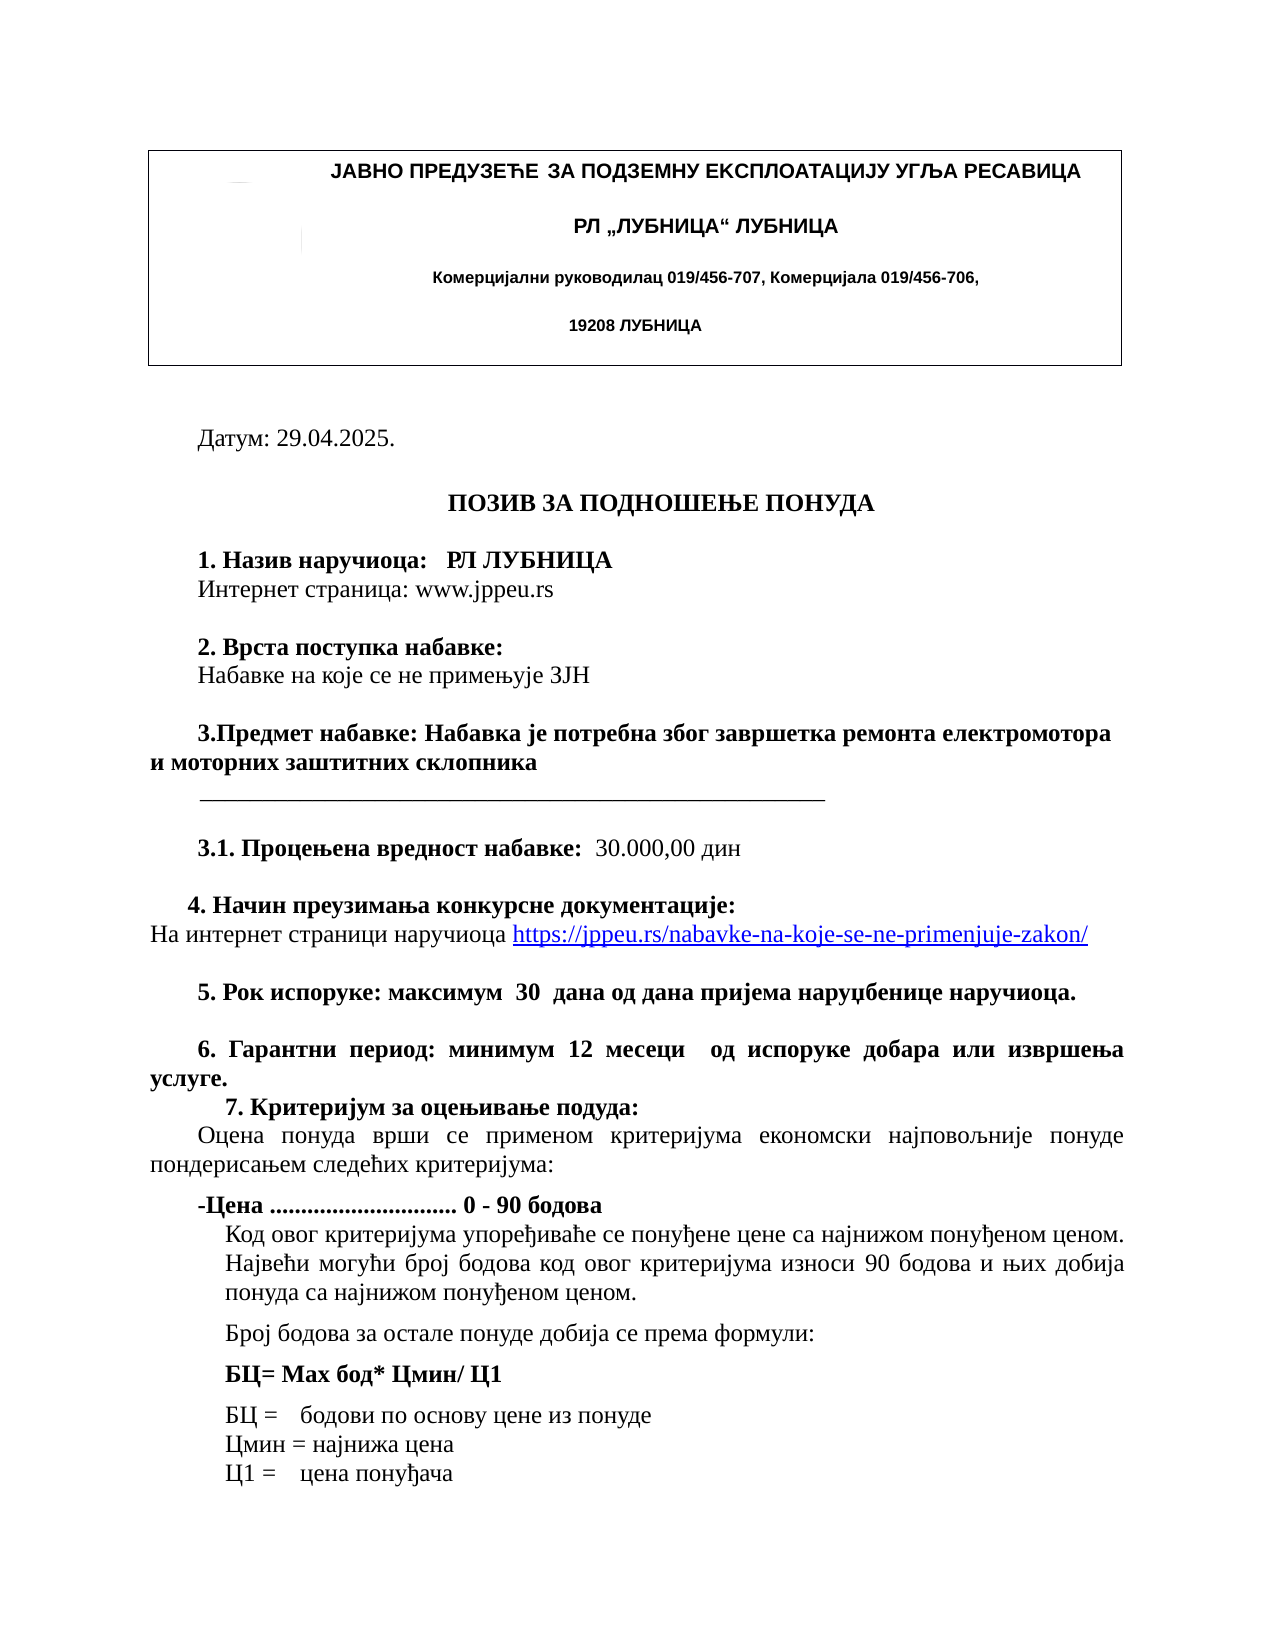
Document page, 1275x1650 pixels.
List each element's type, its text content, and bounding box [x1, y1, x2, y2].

text Датум: 29.04.2025. [150, 423, 1125, 452]
table_header ЈАВНО ПРЕДУЗЕЋЕ ЗА ПОДЗЕМНУ EKСПЛОАТАЦИЈУ УГЉА РЕСАВИЦА РЛ „ЛУБНИЦА“ ЛУБНИЦА Комерцијални руководилац 019/456-707, Комерцијала 019/456-706, 19208 ЛУБНИЦА [149, 151, 1121, 365]
text Набавке на које се не примењује ЗЈН [150, 661, 1125, 689]
text __________________________________________________ [150, 776, 1125, 804]
text Интернет страница: www.jppeu.rs [150, 574, 1125, 603]
text 3.Предмет набавке: Набавка је потребна због завршетка ремонта електромотора и моторних заштитних склопника [150, 718, 1125, 776]
text -Цена .............................. 0 - 90 бодова [150, 1191, 1125, 1219]
text Оцена понуда врши се применом критеријума економски најповољније понуде пондерисањем следећих критеријума: [150, 1121, 1125, 1178]
text 2. Врста поступка набавке: [150, 632, 1125, 661]
text 7. Критеријум за оцењивање подуда: [150, 1092, 1125, 1121]
text БЦ = бодови по основу цене из понуде [225, 1401, 1125, 1429]
text ПОЗИВ ЗА ПОДНОШЕЊЕ ПОНУДА [150, 488, 1125, 517]
text БЦ= Маx бод* Цмин/ Ц1 [225, 1359, 1125, 1388]
text На интернет страници наручиоца https://jppeu.rs/nabavke-na-koje-se-ne-primenjuje-zakon/ [150, 919, 1125, 948]
text Код овог критеријума упоређиваће се понуђене цене са најнижом понуђеном ценом. Највећи могући број бодова код овог критеријума износи 90 бодова и њих добија понуда са најнижом понуђеном ценом. [225, 1219, 1125, 1306]
text Цмин = најнижа цена [225, 1429, 1125, 1458]
text 6. Гарантни период: минимум 12 месеци од испоруке добара или извршења услуге. [150, 1034, 1125, 1092]
text Број бодова за остале понуде добија се према формули: [225, 1318, 1125, 1347]
text 1. Назив наручиоца: РЛ ЛУБНИЦА [150, 546, 1125, 574]
text Ц1 = цена понуђача [225, 1458, 1125, 1487]
text 5. Рок испоруке: максимум 30 дана од дана пријема наруџбенице наручиоца. [150, 977, 1125, 1006]
text 3.1. Процењена вредност набавке: 30.000,00 дин [150, 833, 1125, 862]
text 4. Начин преузимања конкурсне документације: [150, 891, 1125, 919]
